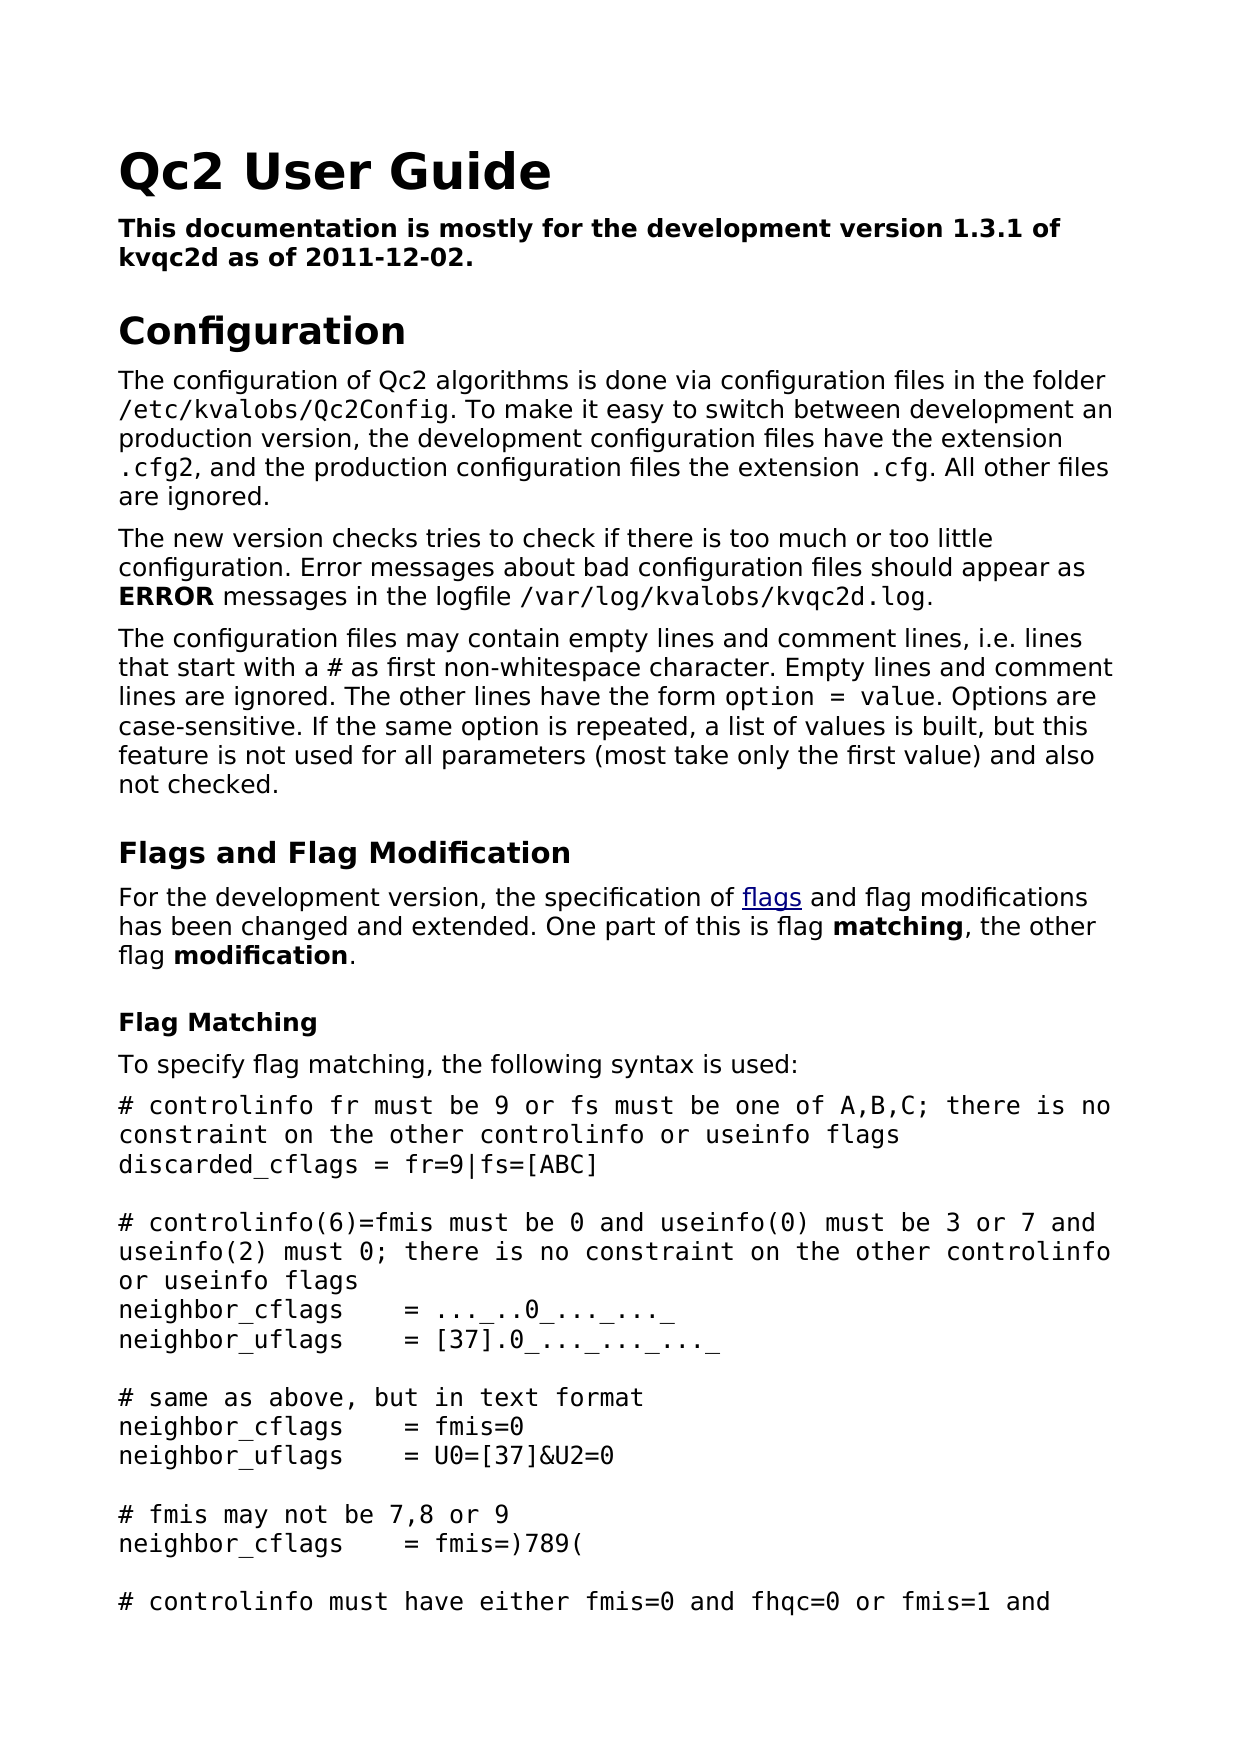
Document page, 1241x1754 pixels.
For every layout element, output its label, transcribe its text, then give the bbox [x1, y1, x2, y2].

text The configuration of Qc2 algorithms is done via configuration files in the folder /etc/kvalobs/Qc2Config. To make it easy to switch between development an production version, the development configuration files have the extension .cfg2, and the production configuration files the extension .cfg. All other files are ignored. [118, 366, 1122, 512]
subtitle Configuration [118, 310, 1122, 353]
subtitle Flags and Flag Modification [118, 837, 1122, 871]
text For the development version, the specification of flags and flag modifications has been changed and extended. One part of this is flag matching, the other flag modification. [118, 883, 1122, 971]
subtitle Qc2 User Guide [118, 143, 1122, 201]
text To specify flag matching, the following syntax is used: [118, 1050, 1122, 1079]
subtitle Flag Matching [118, 1008, 1122, 1037]
text This documentation is mostly for the development version 1.3.1 of kvqc2d as of 2011-12-02. [118, 214, 1122, 272]
text The configuration files may contain empty lines and comment lines, i.e. lines that start with a # as first non-whitespace character. Empty lines and comment lines are ignored. The other lines have the form option = value. Options are case-sensitive. If the same option is repeated, a list of values is built, but this feature is not used for all parameters (most take only the first value) and also not checked. [118, 624, 1122, 799]
text The new version checks tries to check if there is too much or too little configuration. Error messages about bad configuration files should appear as ERROR messages in the logfile /var/log/kvalobs/kvqc2d.log. [118, 524, 1122, 612]
text # controlinfo fr must be 9 or fs must be one of A,B,C; there is no constraint on the other controlinfo or useinfo flags discarded_cflags = fr=9|fs=[ABC] # controlinfo(6)=fmis must be 0 and useinfo(0) must be 3 or 7 and useinfo(2) must 0; there is no constraint on the other controlinfo or useinfo flags neighbor_cflags = ..._..0_..._..._ neighbor_uflags = [37].0_..._..._..._ # same as above, but in text format neighbor_cflags = fmis=0 neighbor_uflags = U0=[37]&U2=0 # fmis may not be 7,8 or 9 neighbor_cflags = fmis=)789( # controlinfo must have either fmis=0 and fhqc=0 or fmis=1 and [118, 1091, 1122, 1616]
